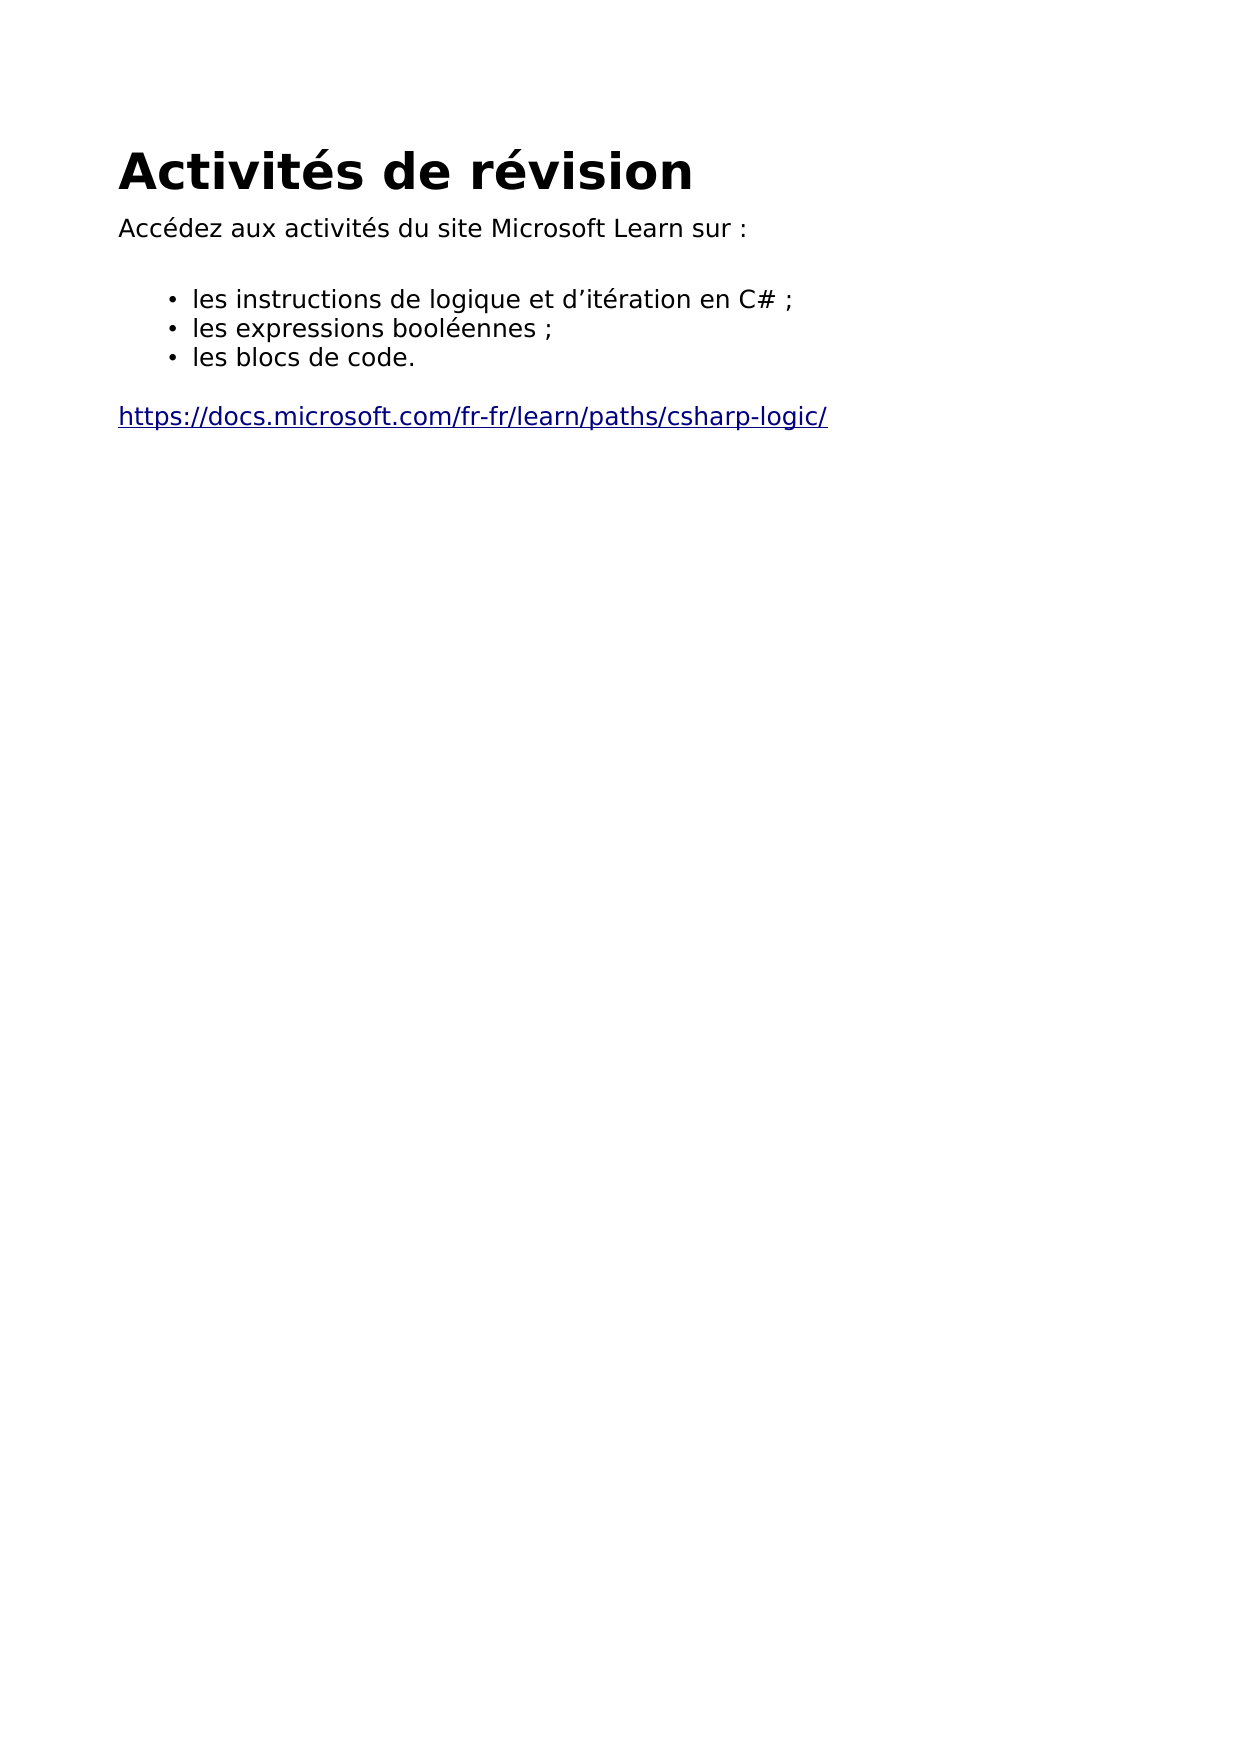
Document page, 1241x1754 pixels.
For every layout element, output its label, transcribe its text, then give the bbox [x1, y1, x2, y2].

list les instructions de logique et d’itération en C# ; [177, 285, 1122, 314]
list les expressions booléennes ; [177, 314, 1122, 343]
list les blocs de code. [177, 343, 1122, 372]
subtitle Activités de révision [118, 143, 1122, 201]
text Accédez aux activités du site Microsoft Learn sur : [118, 214, 1122, 243]
text https://docs.microsoft.com/fr-fr/learn/paths/csharp-logic/ [118, 402, 1122, 431]
